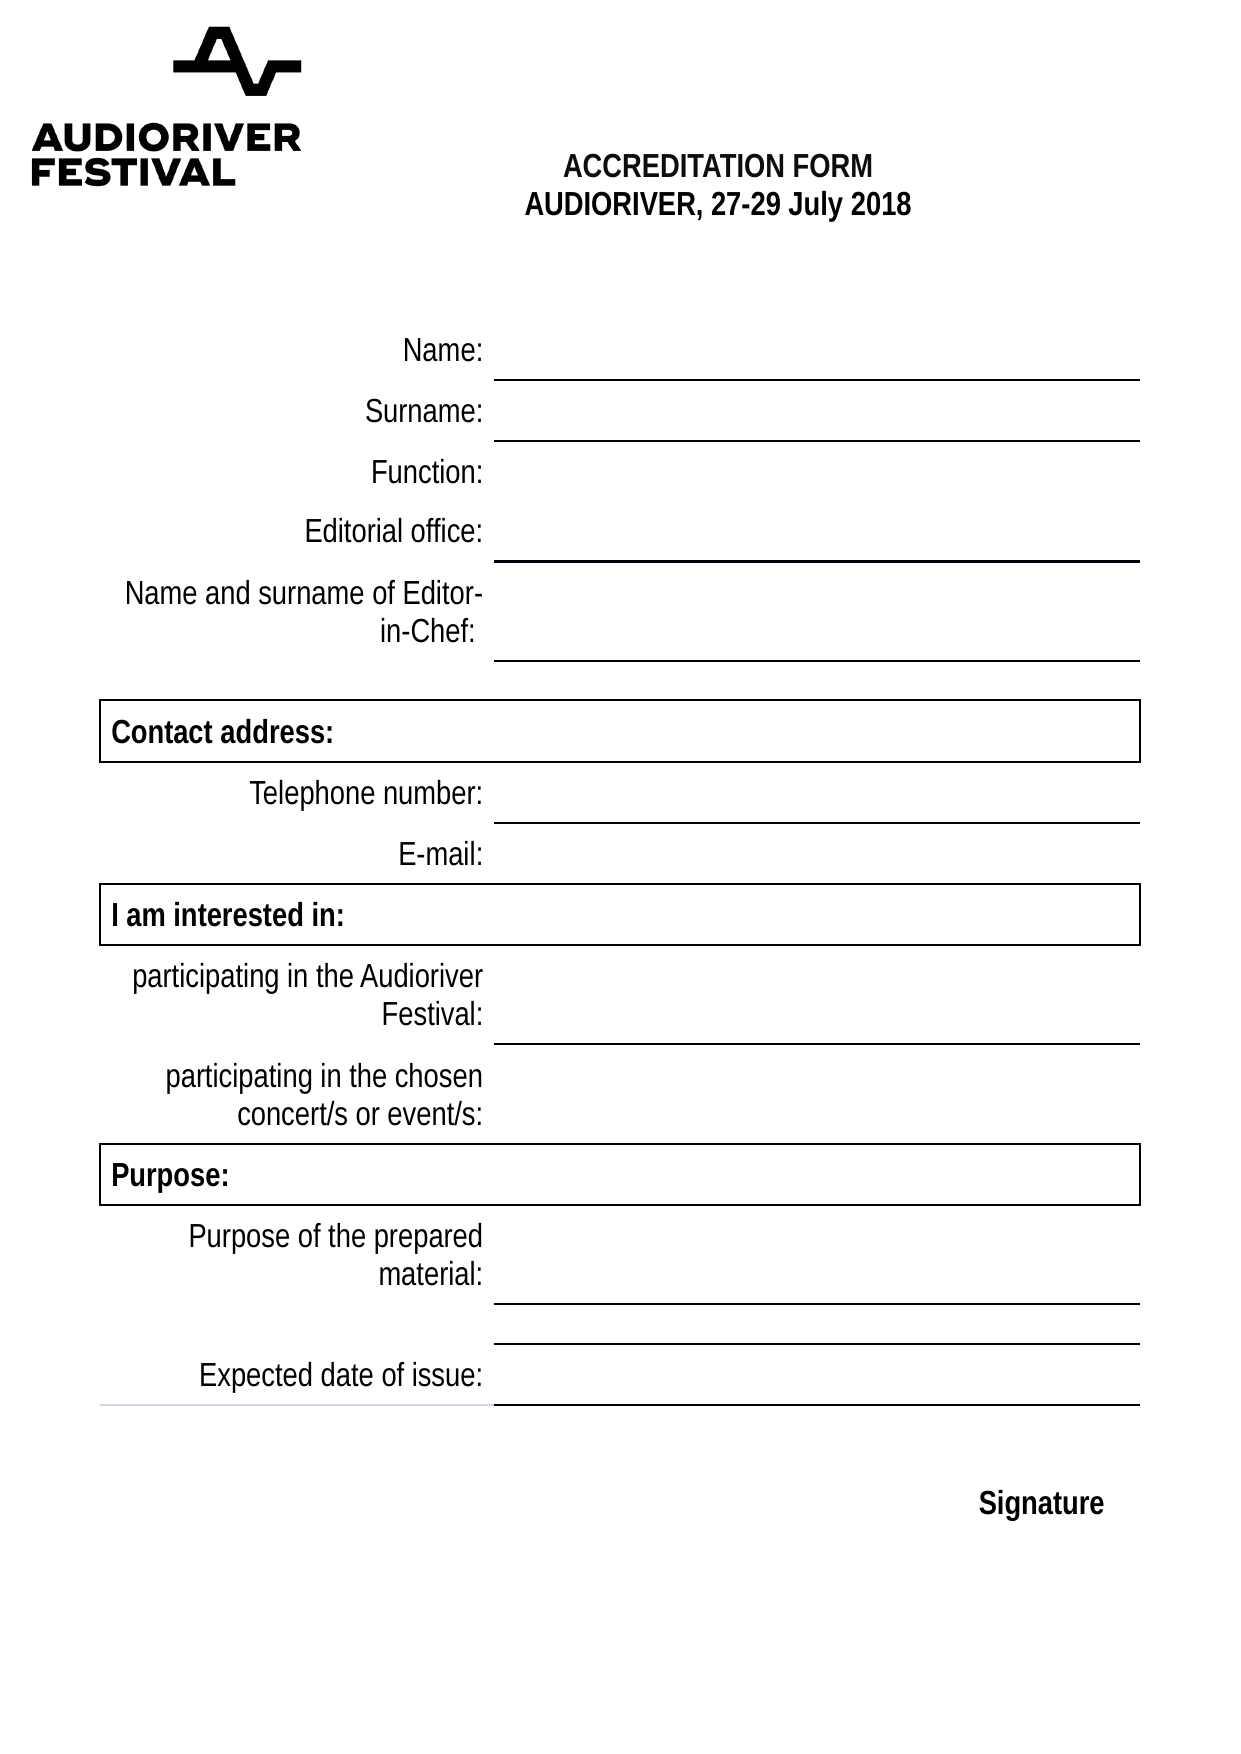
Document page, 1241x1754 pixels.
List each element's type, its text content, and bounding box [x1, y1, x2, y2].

table_cell [494, 824, 1140, 883]
picture [0, 0, 332, 213]
table_cell [494, 442, 1140, 501]
table_cell [494, 1206, 1140, 1303]
table_cell [494, 1305, 1140, 1343]
table_cell [100, 660, 494, 699]
table_cell Surname: [100, 379, 494, 440]
table_cell E-mail: [100, 822, 494, 883]
table_cell Purpose of the prepared material: [100, 1206, 494, 1303]
table_cell [494, 563, 1140, 660]
table_cell Contact address: [101, 701, 1139, 761]
table_cell [494, 381, 1140, 440]
table_cell Purpose: [101, 1145, 494, 1204]
table_cell [100, 1303, 494, 1343]
text ACCREDITATION FORM AUDIORIVER, 27-29 July 2018 [136, 146, 1104, 223]
table_cell [494, 1045, 1140, 1143]
table_cell Function: [100, 440, 494, 501]
table_header Name: [100, 320, 494, 379]
table_cell [494, 662, 1140, 699]
table_cell Name and surname of Editor-in-Chef: [100, 560, 494, 660]
table_cell participating in the chosen concert/s or event/s: [100, 1043, 494, 1143]
table_cell [494, 1345, 1140, 1404]
table_cell [494, 763, 1140, 822]
table_cell [494, 501, 1140, 560]
table_cell Expected date of issue: [100, 1343, 494, 1404]
table_header [494, 320, 1140, 379]
table_cell [494, 946, 1140, 1043]
table_cell Editorial office: [100, 501, 494, 560]
table_cell I am interested in: [101, 885, 1139, 944]
table_cell Telephone number: [100, 763, 494, 822]
table_cell [494, 1145, 1139, 1204]
text Signature [136, 1483, 1104, 1522]
table_cell participating in the Audioriver Festival: [100, 946, 494, 1043]
